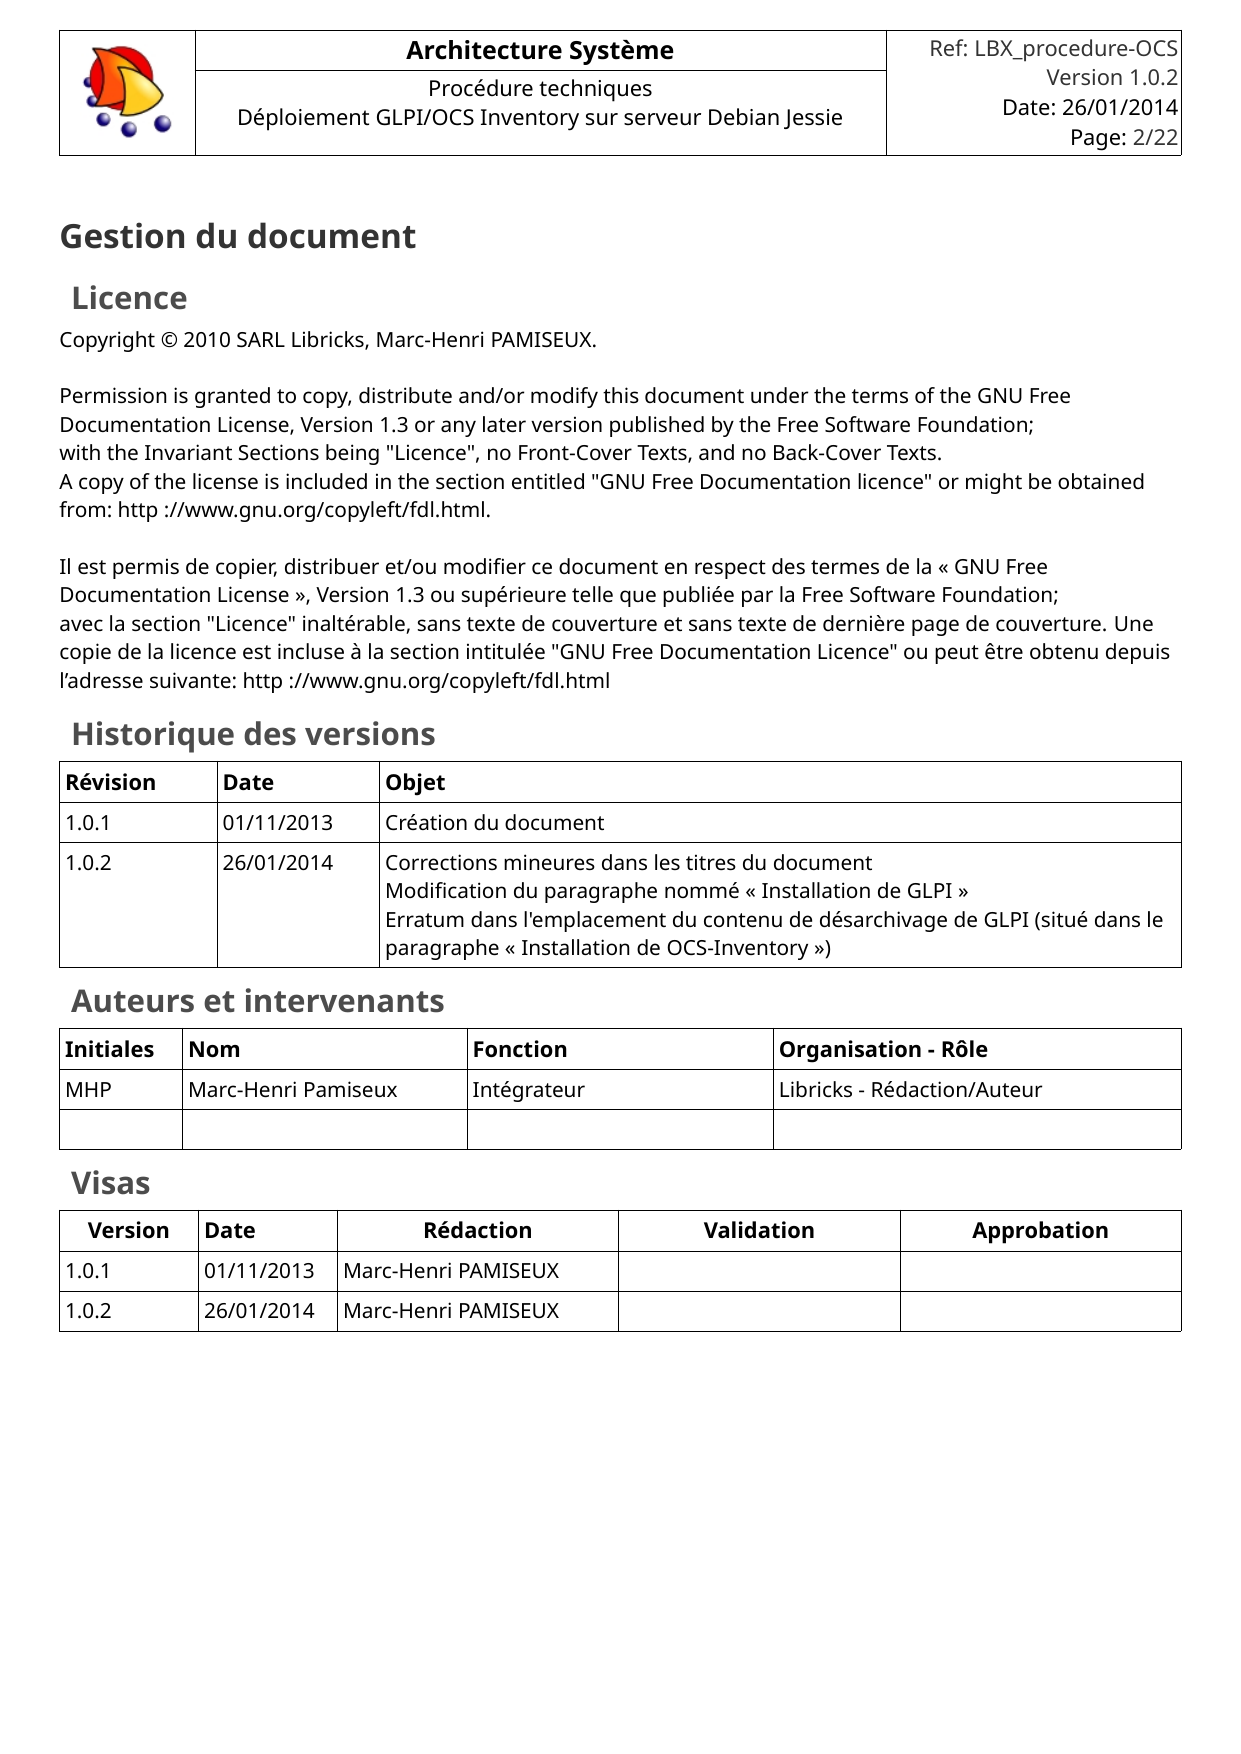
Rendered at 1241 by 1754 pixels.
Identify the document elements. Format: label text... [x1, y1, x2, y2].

table_cell 01/11/2013 [199, 1252, 337, 1291]
table_cell [468, 1110, 773, 1149]
table_cell Corrections mineures dans les titres du document Modification du paragraphe nommé « Installation de GLPI » Erratum dans l'emplacement du contenu de désarchivage de GLPI (situé dans le paragraphe « Installation de OCS-Inventory ») [380, 843, 1181, 967]
table_cell [619, 1292, 900, 1331]
table_cell [901, 1252, 1181, 1291]
picture [79, 44, 175, 140]
table_cell [774, 1110, 1181, 1149]
text Auteurs et intervenants [71, 979, 1181, 1022]
table_cell 26/01/2014 [218, 843, 379, 967]
table_cell Marc-Henri PAMISEUX [338, 1252, 618, 1291]
table_cell Création du document [380, 803, 1181, 842]
table_header Date [218, 762, 379, 802]
text Gestion du document [59, 213, 1181, 258]
text Visas [71, 1161, 1181, 1203]
table_header Date [199, 1211, 337, 1251]
table_cell 1.0.2 [60, 1292, 198, 1331]
table_cell MHP [60, 1070, 182, 1109]
table_header Approbation [901, 1211, 1181, 1251]
table_cell Libricks - Rédaction/Auteur [774, 1070, 1181, 1109]
table_cell [619, 1252, 900, 1291]
table_cell Intégrateur [468, 1070, 773, 1109]
text Licence [71, 276, 1181, 319]
table_header Organisation - Rôle [774, 1029, 1181, 1069]
text Historique des versions [71, 712, 1181, 755]
table_header Rédaction [338, 1211, 618, 1251]
table_header Version [60, 1211, 198, 1251]
table_cell [60, 1110, 182, 1149]
table_header Fonction [468, 1029, 773, 1069]
table_cell 01/11/2013 [218, 803, 379, 842]
table_header Révision [60, 762, 217, 802]
table_cell Marc-Henri PAMISEUX [338, 1292, 618, 1331]
table_cell [183, 1110, 467, 1149]
table_header Validation [619, 1211, 900, 1251]
table_cell 1.0.2 [60, 843, 217, 967]
table_cell 1.0.1 [60, 803, 217, 842]
table_cell Marc-Henri Pamiseux [183, 1070, 467, 1109]
table_cell 26/01/2014 [199, 1292, 337, 1331]
table_cell [901, 1292, 1181, 1331]
table_header Nom [183, 1029, 467, 1069]
table_cell 1.0.1 [60, 1252, 198, 1291]
table_header Objet [380, 762, 1181, 802]
table_header Initiales [60, 1029, 182, 1069]
text Copyright © 2010 SARL Libricks, Marc-Henri PAMISEUX. Permission is granted to copy, distribute and/or modify this document under the terms of the GNU Free Documentation License, Version 1.3 or any later version published by the Free Software Foundation; with the Invariant Sections being "Licence", no Front-Cover Texts, and no Back-Cover Texts. A copy of the license is included in the section entitled "GNU Free Documentation licence" or might be obtained from: http ://www.gnu.org/copyleft/fdl.html. Il est permis de copier, distribuer et/ou modifier ce document en respect des termes de la « GNU Free Documentation License », Version 1.3 ou supérieure telle que publiée par la Free Software Foundation; avec la section "Licence" inaltérable, sans texte de couverture et sans texte de dernière page de couverture. Une copie de la licence est incluse à la section intitulée "GNU Free Documentation Licence" ou peut être obtenu depuis l’adresse suivante: http ://www.gnu.org/copyleft/fdl.html [59, 325, 1181, 694]
